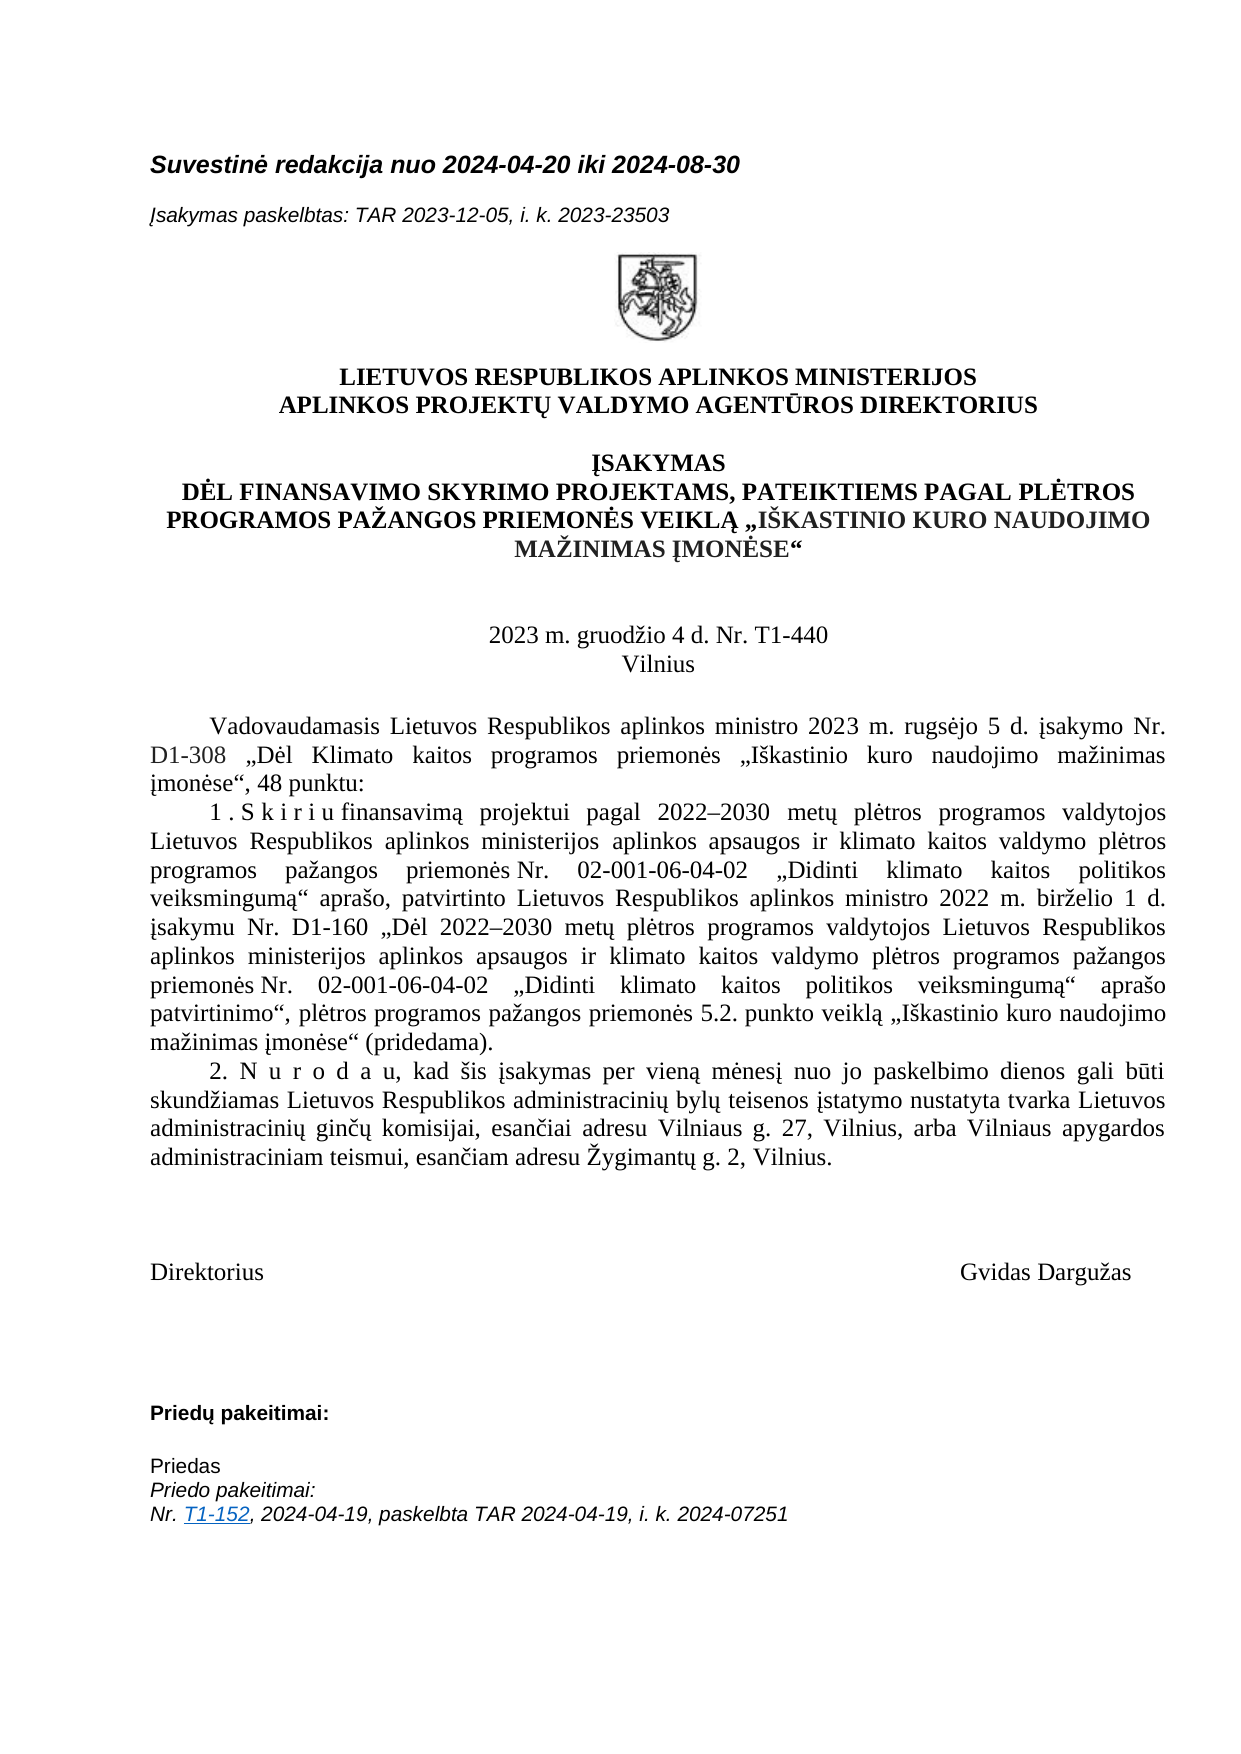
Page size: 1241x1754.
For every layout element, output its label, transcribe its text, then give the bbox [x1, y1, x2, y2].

text Priedų pakeitimai: [150, 1401, 1167, 1425]
text Vilnius [150, 649, 1167, 678]
text Direktorius Gvidas Dargužas [150, 1257, 1167, 1286]
text 1.Skiriufinansavimą projektui pagal 2022–2030 metų plėtros programos valdytojos Lietuvos Respublikos aplinkos ministerijos aplinkos apsaugos ir klimato kaitos valdymo plėtros programos pažangos priemonės Nr. 02-001-06-04-02 „Didinti klimato kaitos politikos veiksmingumą“ aprašo, patvirtinto Lietuvos Respublikos aplinkos ministro 2022 m. birželio 1 d. įsakymu Nr. D1-160 „Dėl 2022–2030 metų plėtros programos valdytojos Lietuvos Respublikos aplinkos ministerijos aplinkos apsaugos ir klimato kaitos valdymo plėtros programos pažangos priemonės Nr. 02-001-06-04-02 „Didinti klimato kaitos politikos veiksmingumą“ aprašo patvirtinimo“, plėtros programos pažangos priemonės 5.2. punkto veiklą „Iškastinio kuro naudojimo mažinimas įmonėse“ (pridedama). [150, 797, 1167, 1056]
text LIETUVOS RESPUBLIKOS APLINKOS MINISTERIJOS [150, 362, 1167, 391]
text Įsakymas paskelbtas: TAR 2023-12-05, i. k. 2023-23503 [150, 203, 1167, 227]
text 2. N u r o d a u, kad šis įsakymas per vieną mėnesį nuo jo paskelbimo dienos gali būti skundžiamas Lietuvos Respublikos administracinių bylų teisenos įstatymo nustatyta tvarka Lietuvos administracinių ginčų komisijai, esančiai adresu Vilniaus g. 27, Vilnius, arba Vilniaus apygardos administraciniam teismui, esančiam adresu Žygimantų g. 2, Vilnius. [150, 1056, 1167, 1171]
text Įsakymas [150, 448, 1167, 477]
text Priedas [150, 1454, 1167, 1478]
text APLINKOS PROJEKTŲ VALDYMO AGENTŪROS DIREKTORIUS [150, 391, 1167, 419]
text Priedo pakeitimai: [150, 1478, 1167, 1502]
text Suvestinė redakcija nuo 2024-04-20 iki 2024-08-30 [150, 150, 1167, 179]
text 2023 m. gruodžio 4 d. Nr. T1-440 [150, 621, 1167, 649]
text Vadovaudamasis Lietuvos Respublikos aplinkos ministro 2023 m. rugsėjo 5 d. įsakymo Nr. D1-308 „Dėl Klimato kaitos programos priemonės „Iškastinio kuro naudojimo mažinimas įmonėse“, 48 punktu: [150, 711, 1167, 797]
text DĖL FINANSAVIMO SKYRIMO PROJEKTAMS, PATEIKTIEMS PAGAL PLĖTROS PROGRAMOS PAŽANGOS PRIEMONĖS VEIKLĄ „IŠKASTINIO KURO NAUDOJIMO MAŽINIMAS ĮMONĖSE“ [150, 477, 1167, 563]
text Nr. T1-152, 2024-04-19, paskelbta TAR 2024-04-19, i. k. 2024-07251 [150, 1502, 1167, 1526]
